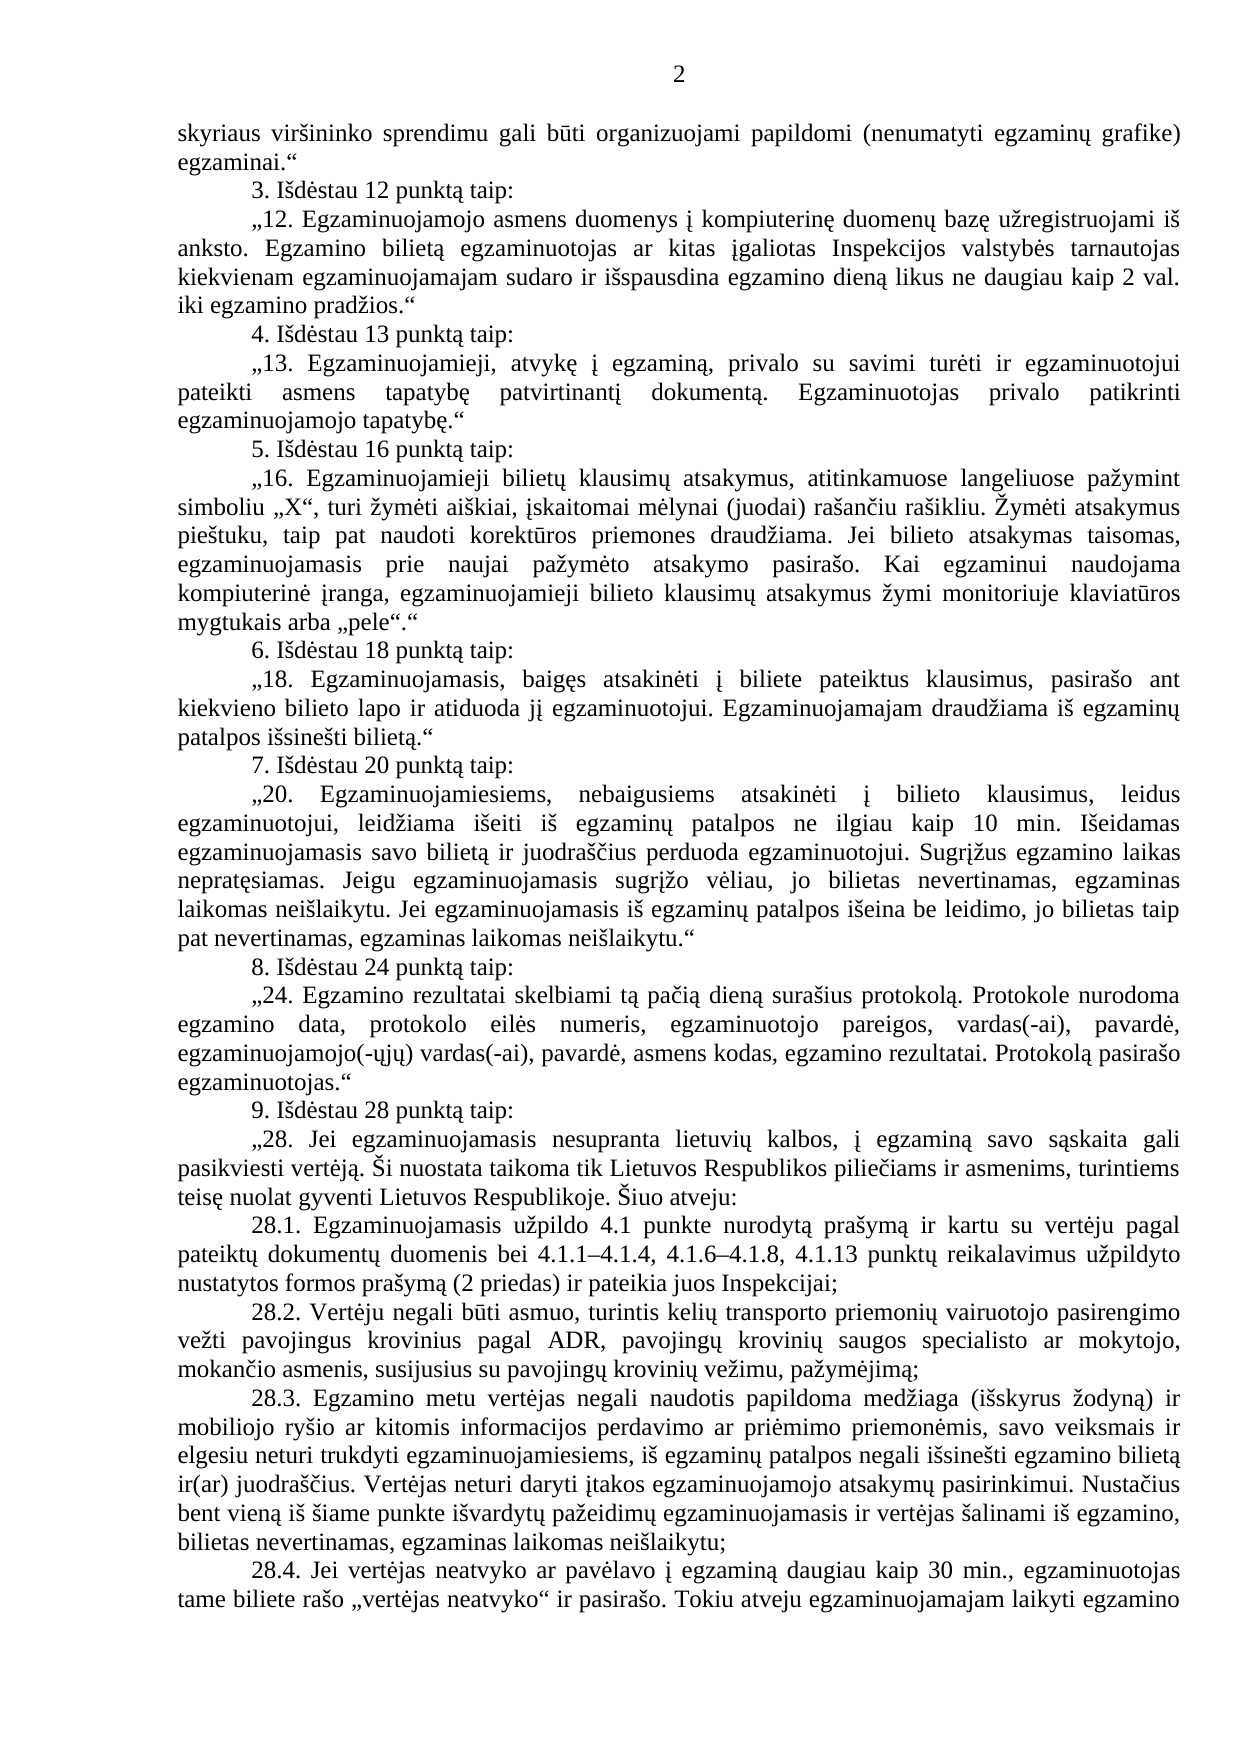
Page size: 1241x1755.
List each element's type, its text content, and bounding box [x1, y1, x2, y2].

text 9. Išdėstau 28 punktą taip: [177, 1096, 1181, 1124]
text 7. Išdėstau 20 punktą taip: [177, 751, 1181, 779]
text „18. Egzaminuojamasis, baigęs atsakinėti į biliete pateiktus klausimus, pasirašo ant kiekvieno bilieto lapo ir atiduoda jį egzaminuotojui. Egzaminuojamajam draudžiama iš egzaminų patalpos išsinešti bilietą.“ [177, 664, 1181, 751]
text 8. Išdėstau 24 punktą taip: [177, 952, 1181, 981]
text „28. Jei egzaminuojamasis nesupranta lietuvių kalbos, į egzaminą savo sąskaita gali pasikviesti vertėją. Ši nuostata taikoma tik Lietuvos Respublikos piliečiams ir asmenims, turintiems teisę nuolat gyventi Lietuvos Respublikoje. Šiuo atveju: [177, 1124, 1181, 1211]
text 28.2. Vertėju negali būti asmuo, turintis kelių transporto priemonių vairuotojo pasirengimo vežti pavojingus krovinius pagal ADR, pavojingų krovinių saugos specialisto ar mokytojo, mokančio asmenis, susijusius su pavojingų krovinių vežimu, pažymėjimą; [177, 1297, 1181, 1383]
text 6. Išdėstau 18 punktą taip: [177, 636, 1181, 664]
text 5. Išdėstau 16 punktą taip: [177, 434, 1181, 463]
text 28.3. Egzamino metu vertėjas negali naudotis papildoma medžiaga (išskyrus žodyną) ir mobiliojo ryšio ar kitomis informacijos perdavimo ar priėmimo priemonėmis, savo veiksmais ir elgesiu neturi trukdyti egzaminuojamiesiems, iš egzaminų patalpos negali išsinešti egzamino bilietą ir(ar) juodraščius. Vertėjas neturi daryti įtakos egzaminuojamojo atsakymų pasirinkimui. Nustačius bent vieną iš šiame punkte išvardytų pažeidimų egzaminuojamasis ir vertėjas šalinami iš egzamino, bilietas nevertinamas, egzaminas laikomas neišlaikytu; [177, 1383, 1181, 1556]
text „16. Egzaminuojamieji bilietų klausimų atsakymus, atitinkamuose langeliuose pažymint simboliu „X“, turi žymėti aiškiai, įskaitomai mėlynai (juodai) rašančiu rašikliu. Žymėti atsakymus pieštuku, taip pat naudoti korektūros priemones draudžiama. Jei bilieto atsakymas taisomas, egzaminuojamasis prie naujai pažymėto atsakymo pasirašo. Kai egzaminui naudojama kompiuterinė įranga, egzaminuojamieji bilieto klausimų atsakymus žymi monitoriuje klaviatūros mygtukais arba „pele“.“ [177, 463, 1181, 636]
text 4. Išdėstau 13 punktą taip: [177, 319, 1181, 348]
text „20. Egzaminuojamiesiems, nebaigusiems atsakinėti į bilieto klausimus, leidus egzaminuotojui, leidžiama išeiti iš egzaminų patalpos ne ilgiau kaip 10 min. Išeidamas egzaminuojamasis savo bilietą ir juodraščius perduoda egzaminuotojui. Sugrįžus egzamino laikas nepratęsiamas. Jeigu egzaminuojamasis sugrįžo vėliau, jo bilietas nevertinamas, egzaminas laikomas neišlaikytu. Jei egzaminuojamasis iš egzaminų patalpos išeina be leidimo, jo bilietas taip pat nevertinamas, egzaminas laikomas neišlaikytu.“ [177, 779, 1181, 952]
text „12. Egzaminuojamojo asmens duomenys į kompiuterinę duomenų bazę užregistruojami iš anksto. Egzamino bilietą egzaminuotojas ar kitas įgaliotas Inspekcijos valstybės tarnautojas kiekvienam egzaminuojamajam sudaro ir išspausdina egzamino dieną likus ne daugiau kaip 2 val. iki egzamino pradžios.“ [177, 204, 1181, 319]
text „13. Egzaminuojamieji, atvykę į egzaminą, privalo su savimi turėti ir egzaminuotojui pateikti asmens tapatybę patvirtinantį dokumentą. Egzaminuotojas privalo patikrinti egzaminuojamojo tapatybę.“ [177, 348, 1181, 434]
text „24. Egzamino rezultatai skelbiami tą pačią dieną surašius protokolą. Protokole nurodoma egzamino data, protokolo eilės numeris, egzaminuotojo pareigos, vardas(-ai), pavardė, egzaminuojamojo(-ųjų) vardas(-ai), pavardė, asmens kodas, egzamino rezultatai. Protokolą pasirašo egzaminuotojas.“ [177, 981, 1181, 1096]
text 3. Išdėstau 12 punktą taip: [177, 176, 1181, 204]
text 28.4. Jei vertėjas neatvyko ar pavėlavo į egzaminą daugiau kaip 30 min., egzaminuotojas tame biliete rašo „vertėjas neatvyko“ ir pasirašo. Tokiu atveju egzaminuojamajam laikyti egzamino [177, 1556, 1181, 1613]
text 28.1. Egzaminuojamasis užpildo 4.1 punkte nurodytą prašymą ir kartu su vertėju pagal pateiktų dokumentų duomenis bei 4.1.1–4.1.4, 4.1.6–4.1.8, 4.1.13 punktų reikalavimus užpildyto nustatytos formos prašymą (2 priedas) ir pateikia juos Inspekcijai; [177, 1211, 1181, 1297]
text skyriaus viršininko sprendimu gali būti organizuojami papildomi (nenumatyti egzaminų grafike) egzaminai.“ [177, 118, 1181, 176]
